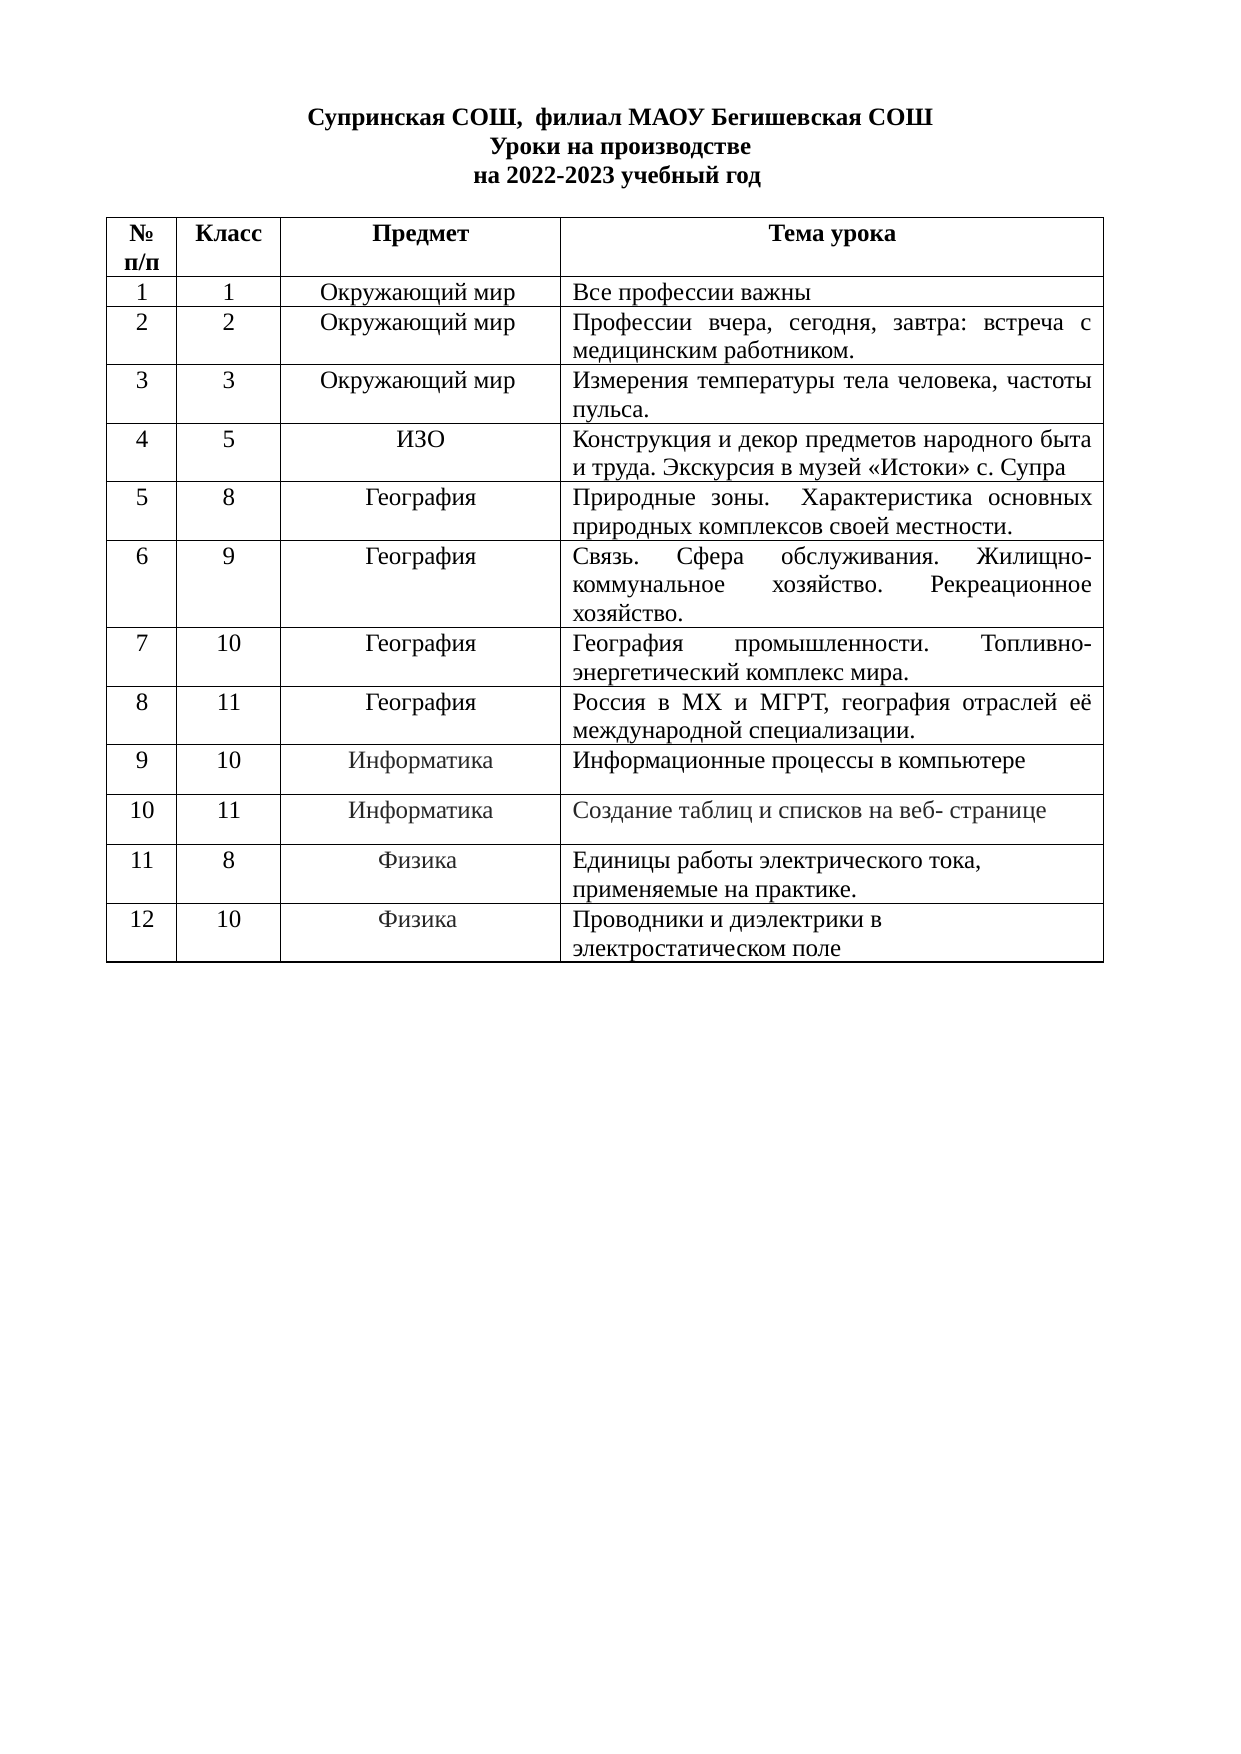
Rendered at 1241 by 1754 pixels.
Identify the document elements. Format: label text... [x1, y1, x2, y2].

table_cell Россия в МХ и МГРТ, география отраслей её международной специализации. [561, 687, 1103, 744]
table_cell 2 [107, 307, 176, 364]
table_cell 8 [107, 687, 176, 744]
table_cell 3 [107, 365, 176, 423]
table_header № п/п [107, 218, 176, 276]
table_header Класс [177, 218, 280, 276]
table_cell 7 [107, 628, 176, 686]
table_cell 3 [177, 365, 280, 423]
table_cell 11 [177, 795, 280, 844]
table_cell Конструкция и декор предметов народного быта и труда. Экскурсия в музей «Истоки» с. Супра [561, 424, 1103, 481]
table_cell Природные зоны. Характеристика основных природных комплексов своей местности. [561, 482, 1103, 540]
table_cell 9 [177, 541, 280, 627]
table_cell 1 [107, 277, 176, 306]
table_cell Профессии вчера, сегодня, завтра: встреча с медицинским работником. [561, 307, 1103, 364]
table_cell 1 [177, 277, 280, 306]
table_cell 8 [177, 482, 280, 540]
table_cell География промышленности. Топливно-энергетический комплекс мира. [561, 628, 1103, 686]
table_cell 10 [177, 745, 280, 794]
table_header Тема урока [561, 218, 1103, 276]
text Уроки на производстве [118, 131, 1122, 160]
table_cell Окружающий мир [281, 277, 560, 306]
table_cell 9 [107, 745, 176, 794]
table_cell 11 [177, 687, 280, 744]
table_cell Единицы работы электрического тока, применяемые на практике. [561, 845, 1103, 903]
table_cell 11 [107, 845, 176, 903]
table_cell Связь. Сфера обслуживания. Жилищно-коммунальное хозяйство. Рекреационное хозяйство. [561, 541, 1103, 627]
table_cell 5 [107, 482, 176, 540]
table_cell География [281, 541, 560, 627]
table_cell Информатика [281, 745, 560, 794]
table_cell География [281, 628, 560, 686]
table_cell Создание таблиц и списков на веб- странице [561, 795, 1103, 844]
table_cell 4 [107, 424, 176, 481]
table_cell Измерения температуры тела человека, частоты пульса. [561, 365, 1103, 423]
table_cell ИЗО [281, 424, 560, 481]
table_cell 2 [177, 307, 280, 364]
table_cell 12 [107, 904, 176, 961]
table_cell 6 [107, 541, 176, 627]
table_header Предмет [281, 218, 560, 276]
table_cell Информатика [281, 795, 560, 844]
table_cell География [281, 482, 560, 540]
table_cell Проводники и диэлектрики в электростатическом поле [561, 904, 1103, 961]
table_cell Физика [281, 845, 560, 903]
text Супринская СОШ, филиал МАОУ Бегишевская СОШ [118, 102, 1122, 131]
table_cell Физика [281, 904, 560, 961]
table_cell Информационные процессы в компьютере [561, 745, 1103, 794]
table_cell 10 [177, 628, 280, 686]
table_cell Окружающий мир [281, 307, 560, 364]
table_cell 10 [177, 904, 280, 961]
table_cell 5 [177, 424, 280, 481]
table_cell Окружающий мир [281, 365, 560, 423]
text на 2022-2023 учебный год [118, 160, 1122, 188]
table_cell География [281, 687, 560, 744]
table_cell 8 [177, 845, 280, 903]
table_cell 10 [107, 795, 176, 844]
table_cell Все профессии важны [561, 277, 1103, 306]
